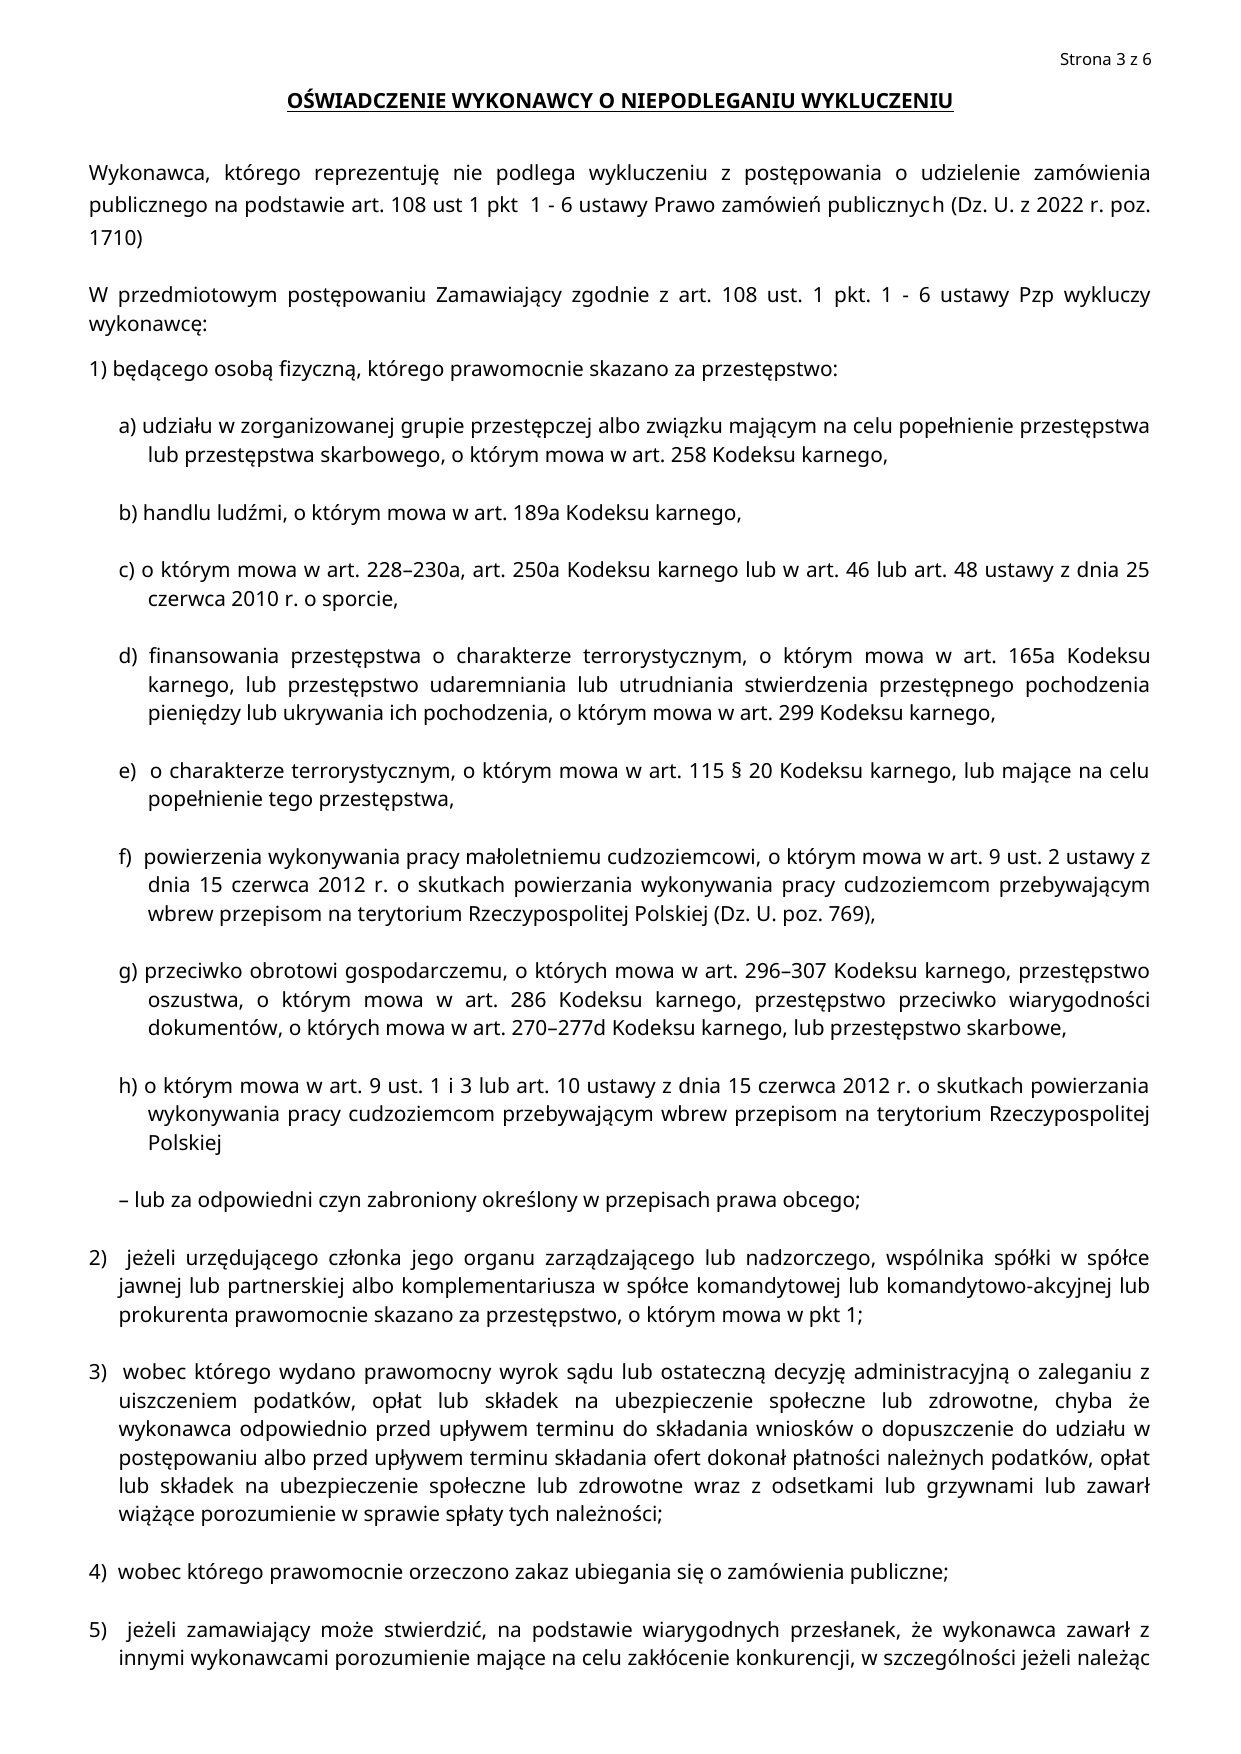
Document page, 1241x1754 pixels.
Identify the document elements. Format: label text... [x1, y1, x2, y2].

text W przedmiotowym postępowaniu Zamawiający zgodnie z art. 108 ust. 1 pkt. 1 - 6 ustawy Pzp wykluczy wykonawcę: [89, 281, 1152, 337]
text g) przeciwko obrotowi gospodarczemu, o których mowa w art. 296–307 Kodeksu karnego, przestępstwo oszustwa, o którym mowa w art. 286 Kodeksu karnego, przestępstwo przeciwko wiarygodności dokumentów, o których mowa w art. 270–277d Kodeksu karnego, lub przestępstwo skarbowe, [118, 956, 1152, 1042]
text – lub za odpowiedni czyn zabroniony określony w przepisach prawa obcego; [118, 1185, 1152, 1214]
text c) o którym mowa w art. 228–230a, art. 250a Kodeksu karnego lub w art. 46 lub art. 48 ustawy z dnia 25 czerwca 2010 r. o sporcie, [118, 555, 1152, 612]
text 1) będącego osobą fizyczną, którego prawomocnie skazano za przestępstwo: [89, 354, 1152, 382]
text a) udziału w zorganizowanej grupie przestępczej albo związku mającym na celu popełnienie przestępstwa lub przestępstwa skarbowego, o którym mowa w art. 258 Kodeksu karnego, [118, 412, 1152, 468]
text 4) wobec którego prawomocnie orzeczono zakaz ubiegania się o zamówienia publiczne; [89, 1557, 1152, 1586]
text Wykonawca, którego reprezentuję nie podlega wykluczeniu z postępowania o udzielenie zamówienia publicznego na podstawie art. 108 ust 1 pkt 1 - 6 ustawy Prawo zamówień publicznych (Dz. U. z 2022 r. poz. 1710) [89, 158, 1152, 251]
text 2) jeżeli urzędującego członka jego organu zarządzającego lub nadzorczego, wspólnika spółki w spółce jawnej lub partnerskiej albo komplementariusza w spółce komandytowej lub komandytowo-akcyjnej lub prokurenta prawomocnie skazano za przestępstwo, o którym mowa w pkt 1; [89, 1243, 1152, 1328]
text f) powierzenia wykonywania pracy małoletniemu cudzoziemcowi, o którym mowa w art. 9 ust. 2 ustawy z dnia 15 czerwca 2012 r. o skutkach powierzania wykonywania pracy cudzoziemcom przebywającym wbrew przepisom na terytorium Rzeczypospolitej Polskiej (Dz. U. poz. 769), [118, 842, 1152, 927]
text b) handlu ludźmi, o którym mowa w art. 189a Kodeksu karnego, [118, 498, 1152, 526]
text OŚWIADCZENIE WYKONAWCY O NIEPODLEGANIU WYKLUCZENIU [89, 87, 1152, 115]
text e) o charakterze terrorystycznym, o którym mowa w art. 115 § 20 Kodeksu karnego, lub mające na celu popełnienie tego przestępstwa, [118, 756, 1152, 813]
text h) o którym mowa w art. 9 ust. 1 i 3 lub art. 10 ustawy z dnia 15 czerwca 2012 r. o skutkach powierzania wykonywania pracy cudzoziemcom przebywającym wbrew przepisom na terytorium Rzeczypospolitej Polskiej [118, 1071, 1152, 1156]
text d) finansowania przestępstwa o charakterze terrorystycznym, o którym mowa w art. 165a Kodeksu karnego, lub przestępstwo udaremniania lub utrudniania stwierdzenia przestępnego pochodzenia pieniędzy lub ukrywania ich pochodzenia, o którym mowa w art. 299 Kodeksu karnego, [118, 641, 1152, 727]
text 3) wobec którego wydano prawomocny wyrok sądu lub ostateczną decyzję administracyjną o zaleganiu z uiszczeniem podatków, opłat lub składek na ubezpieczenie społeczne lub zdrowotne, chyba że wykonawca odpowiednio przed upływem terminu do składania wniosków o dopuszczenie do udziału w postępowaniu albo przed upływem terminu składania ofert dokonał płatności należnych podatków, opłat lub składek na ubezpieczenie społeczne lub zdrowotne wraz z odsetkami lub grzywnami lub zawarł wiążące porozumienie w sprawie spłaty tych należności; [89, 1357, 1152, 1528]
text 5) jeżeli zamawiający może stwierdzić, na podstawie wiarygodnych przesłanek, że wykonawca zawarł z innymi wykonawcami porozumienie mające na celu zakłócenie konkurencji, w szczególności jeżeli należąc [89, 1615, 1152, 1672]
